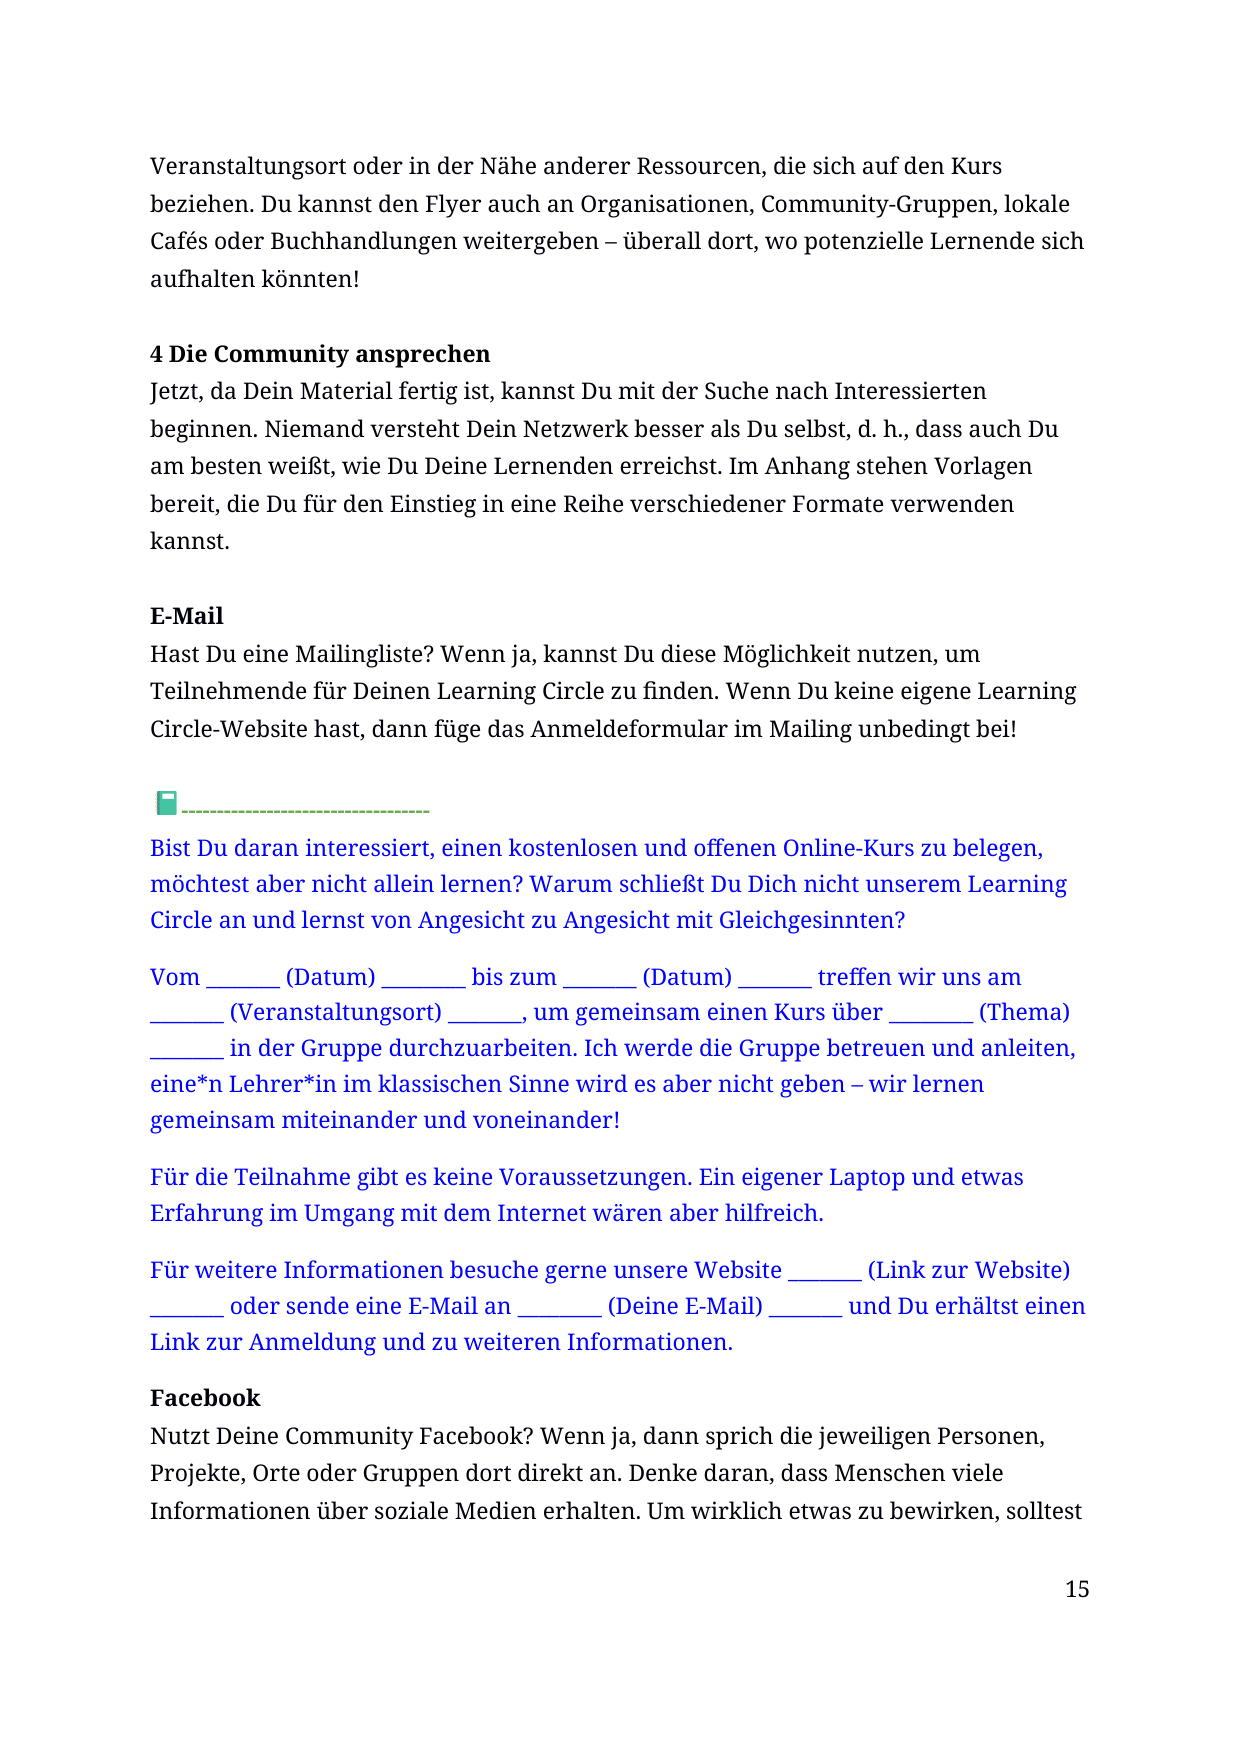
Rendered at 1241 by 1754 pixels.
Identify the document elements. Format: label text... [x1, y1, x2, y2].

text ----------------------------------- [150, 787, 1090, 826]
text Veranstaltungsort oder in der Nähe anderer Ressourcen, die sich auf den Kurs beziehen. Du kannst den Flyer auch an Organisationen, Community-Gruppen, lokale Cafés oder Buchhandlungen weitergeben – überall dort, wo potenzielle Lernende sich aufhalten könnten! [150, 150, 1090, 294]
picture [150, 787, 182, 819]
text Jetzt, da Dein Material fertig ist, kannst Du mit der Suche nach Interessierten beginnen. Niemand versteht Dein Netzwerk besser als Du selbst, d. h., dass auch Du am besten weißt, wie Du Deine Lernenden erreichst. Im Anhang stehen Vorlagen bereit, die Du für den Einstieg in eine Reihe verschiedener Formate verwenden kannst. [150, 375, 1090, 556]
text Vom _______ (Datum) ________ bis zum _______ (Datum) _______ treffen wir uns am _______ (Veranstaltungsort) _______, um gemeinsam einen Kurs über ________ (Thema) _______ in der Gruppe durchzuarbeiten. Ich werde die Gruppe betreuen und anleiten, eine*n Lehrer*in im klassischen Sinne wird es aber nicht geben – wir lernen gemeinsam miteinander und voneinander! [150, 960, 1090, 1135]
text Für die Teilnahme gibt es keine Voraussetzungen. Ein eigener Laptop und etwas Erfahrung im Umgang mit dem Internet wären aber hilfreich. [150, 1161, 1090, 1228]
text Hast Du eine Mailingliste? Wenn ja, kannst Du diese Möglichkeit nutzen, um Teilnehmende für Deinen Learning Circle zu finden. Wenn Du keine eigene Learning Circle-Website hast, dann füge das Anmeldeformular im Mailing unbedingt bei! [150, 637, 1090, 744]
subtitle 4 Die Community ansprechen [150, 337, 1090, 369]
text Facebook [150, 1382, 1090, 1413]
text Bist Du daran interessiert, einen kostenlosen und offenen Online-Kurs zu belegen, möchtest aber nicht allein lernen? Warum schließt Du Dich nicht unserem Learning Circle an und lernst von Angesicht zu Angesicht mit Gleichgesinnten? [150, 832, 1090, 935]
text E-Mail [150, 600, 1090, 631]
text Nutzt Deine Community Facebook? Wenn ja, dann sprich die jeweiligen Personen, Projekte, Orte oder Gruppen dort direkt an. Denke daran, dass Menschen viele Informationen über soziale Medien erhalten. Um wirklich etwas zu bewirken, solltest [150, 1420, 1090, 1526]
text Für weitere Informationen besuche gerne unsere Website _______ (Link zur Website) _______ oder sende eine E-Mail an ________ (Deine E-Mail) _______ und Du erhältst einen Link zur Anmeldung und zu weiteren Informationen. [150, 1254, 1090, 1357]
